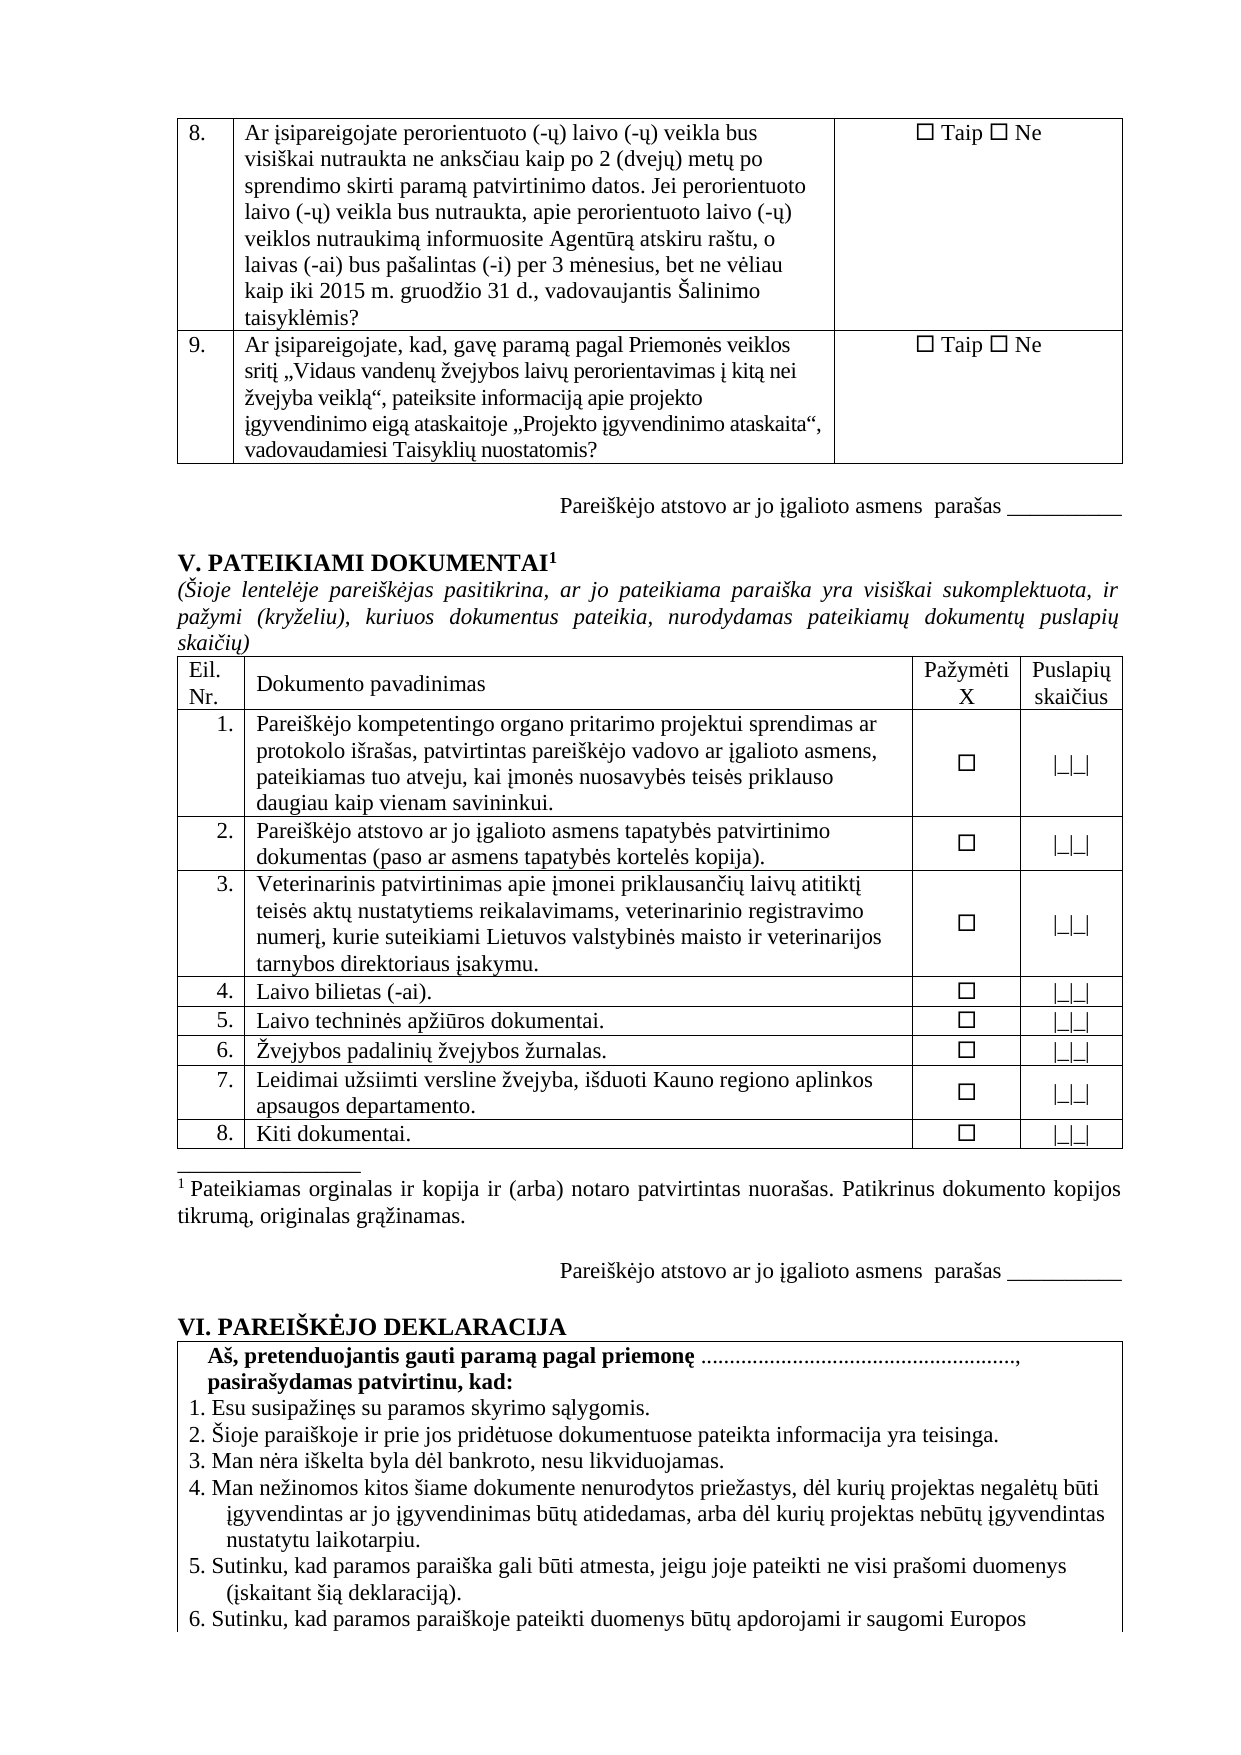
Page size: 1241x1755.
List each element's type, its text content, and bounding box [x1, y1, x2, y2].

text 1 Pateikiamas orginalas ir kopija ir (arba) notaro patvirtintas nuorašas. Patikrinus dokumento kopijos tikrumą, originalas grąžinamas. [177, 1175, 1122, 1228]
table_cell [] [913, 1007, 1020, 1035]
table_cell 9. [178, 331, 233, 463]
table_cell [] Taip [] Ne [835, 119, 1122, 330]
table_cell 1. [178, 710, 244, 816]
table_cell [] [913, 1066, 1020, 1118]
table_cell 3. [178, 871, 244, 976]
table_cell Ar įsipareigojate perorientuoto (-ų) laivo (-ų) veikla bus visiškai nutraukta ne anksčiau kaip po 2 (dvejų) metų po sprendimo skirti paramą patvirtinimo datos. Jei perorientuoto laivo (-ų) veikla bus nutraukta, apie perorientuoto laivo (-ų) veiklos nutraukimą informuosite Agentūrą atskiru raštu, o laivas (-ai) bus pašalintas (-i) per 3 mėnesius, bet ne vėliau kaip iki 2015 m. gruodžio 31 d., vadovaujantis Šalinimo taisyklėmis? [234, 119, 834, 330]
table_cell Žvejybos padalinių žvejybos žurnalas. [245, 1036, 912, 1065]
table_cell |_|_| [1021, 1007, 1122, 1035]
table_cell Veterinarinis patvirtinimas apie įmonei priklausančių laivų atitiktį teisės aktų nustatytiems reikalavimams, veterinarinio registravimo numerį, kurie suteikiami Lietuvos valstybinės maisto ir veterinarijos tarnybos direktoriaus įsakymu. [245, 871, 912, 976]
table_cell Laivo techninės apžiūros dokumentai. [245, 1007, 912, 1035]
text Pareiškėjo atstovo ar jo įgalioto asmens parašas __________ [177, 493, 1122, 519]
table_cell [] [913, 977, 1020, 1006]
table_header Puslapių skaičius [1021, 657, 1122, 709]
table_cell 7. [178, 1066, 244, 1118]
table_cell 5. [178, 1007, 244, 1035]
table_cell 8. [178, 119, 233, 330]
table_cell Leidimai užsiimti versline žvejyba, išduoti Kauno regiono aplinkos apsaugos departamento. [245, 1066, 912, 1118]
text (Šioje lentelėje pareiškėjas pasitikrina, ar jo pateikiama paraiška yra visiškai sukomplektuota, ir pažymi (kryželiu), kuriuos dokumentus pateikia, nurodydamas pateikiamų dokumentų puslapių skaičių) [177, 576, 1122, 656]
table_cell |_|_| [1021, 1036, 1122, 1065]
table_cell 4. [178, 977, 244, 1006]
table_cell [] [913, 1120, 1020, 1148]
table_cell Laivo bilietas (-ai). [245, 977, 912, 1006]
text VI. PAREIŠKĖJO DEKLARACIJA [177, 1312, 1122, 1341]
table_cell Pareiškėjo atstovo ar jo įgalioto asmens tapatybės patvirtinimo dokumentas (paso ar asmens tapatybės kortelės kopija). [245, 817, 912, 869]
table_header Pažymėti X [913, 657, 1020, 709]
table_header Aš, pretenduojantis gauti paramą pagal priemonę ......................................................., pasirašydamas patvirtinu, kad: 1. Esu susipažinęs su paramos skyrimo sąlygomis. 2. Šioje paraiškoje ir prie jos pridėtuose dokumentuose pateikta informacija yra teisinga. 3. Man nėra iškelta byla dėl bankroto, nesu likviduojamas. 4. Man nežinomos kitos šiame dokumente nenurodytos priežastys, dėl kurių projektas negalėtų būti įgyvendintas ar jo įgyvendinimas būtų atidedamas, arba dėl kurių projektas nebūtų įgyvendintas nustatytu laikotarpiu. 5. Sutinku, kad paramos paraiška gali būti atmesta, jeigu joje pateikti ne visi prašomi duomenys (įskaitant šią deklaraciją). 6. Sutinku, kad paramos paraiškoje pateikti duomenys būtų apdorojami ir saugomi Europos [178, 1342, 1122, 1632]
table_cell 6. [178, 1036, 244, 1065]
table_cell |_|_| [1021, 1066, 1122, 1118]
table_cell 2. [178, 817, 244, 869]
table_cell |_|_| [1021, 710, 1122, 816]
table_cell [] [913, 817, 1020, 869]
table_cell 8. [178, 1120, 244, 1148]
text ________________ [177, 1149, 1122, 1175]
table_cell |_|_| [1021, 977, 1122, 1006]
table_cell |_|_| [1021, 817, 1122, 869]
table_header Dokumento pavadinimas [245, 657, 912, 709]
text V. PATEIKIAMi DOKUMENTAI1 [177, 548, 1122, 576]
table_cell [] [913, 710, 1020, 816]
table_cell Pareiškėjo kompetentingo organo pritarimo projektui sprendimas ar protokolo išrašas, patvirtintas pareiškėjo vadovo ar įgalioto asmens, pateikiamas tuo atveju, kai įmonės nuosavybės teisės priklauso daugiau kaip vienam savininkui. [245, 710, 912, 816]
table_cell Ar įsipareigojate, kad, gavę paramą pagal Priemonės veiklos sritį „Vidaus vandenų žvejybos laivų perorientavimas į kitą nei žvejyba veiklą“, pateiksite informaciją apie projekto įgyvendinimo eigą ataskaitoje „Projekto įgyvendinimo ataskaita“, vadovaudamiesi Taisyklių nuostatomis? [234, 331, 834, 463]
table_cell |_|_| [1021, 1120, 1122, 1148]
text Pareiškėjo atstovo ar jo įgalioto asmens parašas __________ [177, 1257, 1122, 1283]
table_header Eil. Nr. [178, 657, 244, 709]
table_cell |_|_| [1021, 871, 1122, 976]
table_cell [] Taip [] Ne [835, 331, 1122, 463]
table_cell [] [913, 1036, 1020, 1065]
table_cell Kiti dokumentai. [245, 1120, 912, 1148]
table_cell [] [913, 871, 1020, 976]
